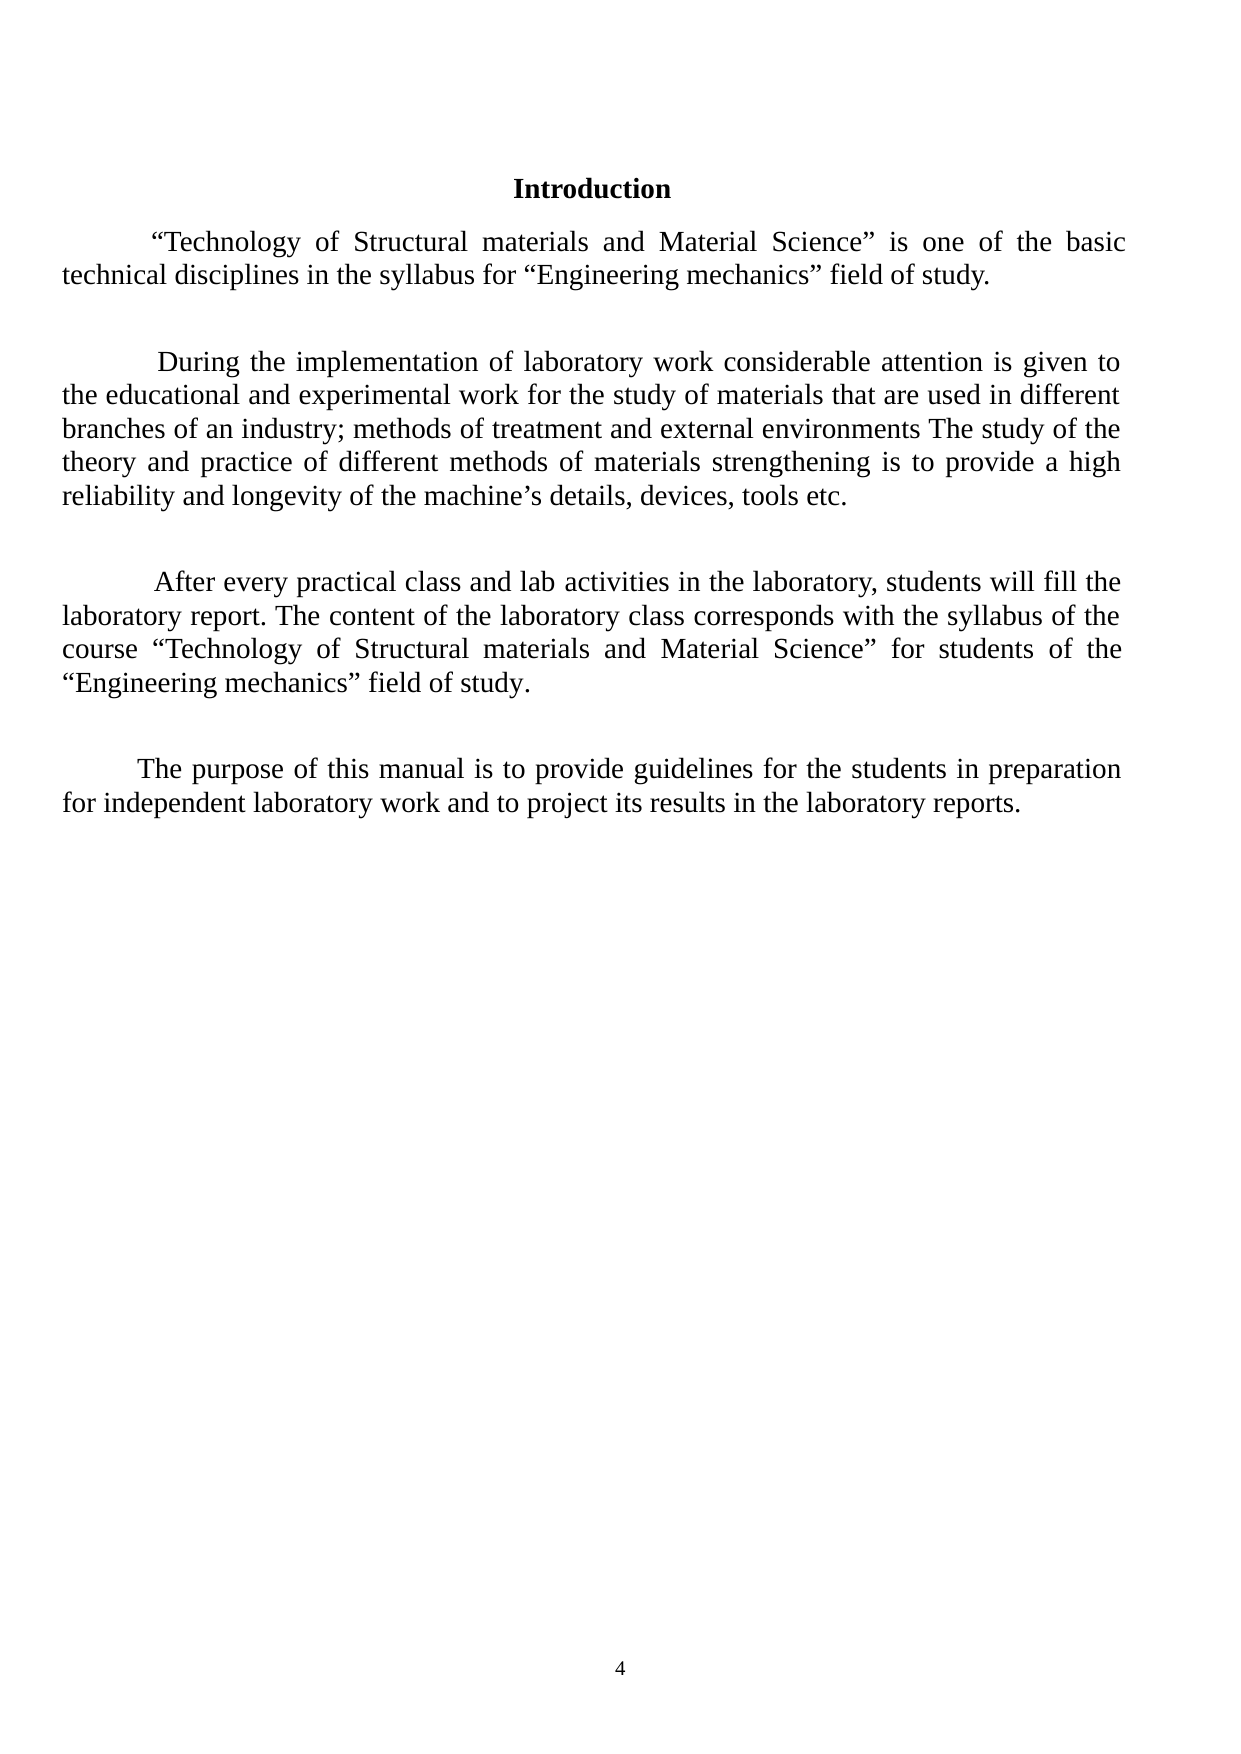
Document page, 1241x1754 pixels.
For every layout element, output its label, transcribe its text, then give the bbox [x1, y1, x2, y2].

text Introduction [0, 171, 1122, 204]
subtitle “Technology of Structural materials and Material Science” is one of the basic technical disciplines in the syllabus for “Engineering mechanics” field of study. [62, 224, 1128, 291]
text The purpose of this manual is to provide guidelines for the students in preparation for independent laboratory work and to project its results in the laboratory reports. [62, 751, 1122, 818]
text After every practical class and lab activities in the laboratory, students will fill the laboratory report. The content of the laboratory class corresponds with the syllabus of the course “Technology of Structural materials and Material Science” for students of the “Engineering mechanics” field of study. [62, 564, 1122, 698]
subtitle During the implementation of laboratory work considerable attention is given to the educational and experimental work for the study of materials that are used in different branches of an industry; methods of treatment and external environments The study of the theory and practice of different methods of materials strengthening is to provide a high reliability and longevity of the machine’s details, devices, tools etc. [62, 344, 1122, 511]
